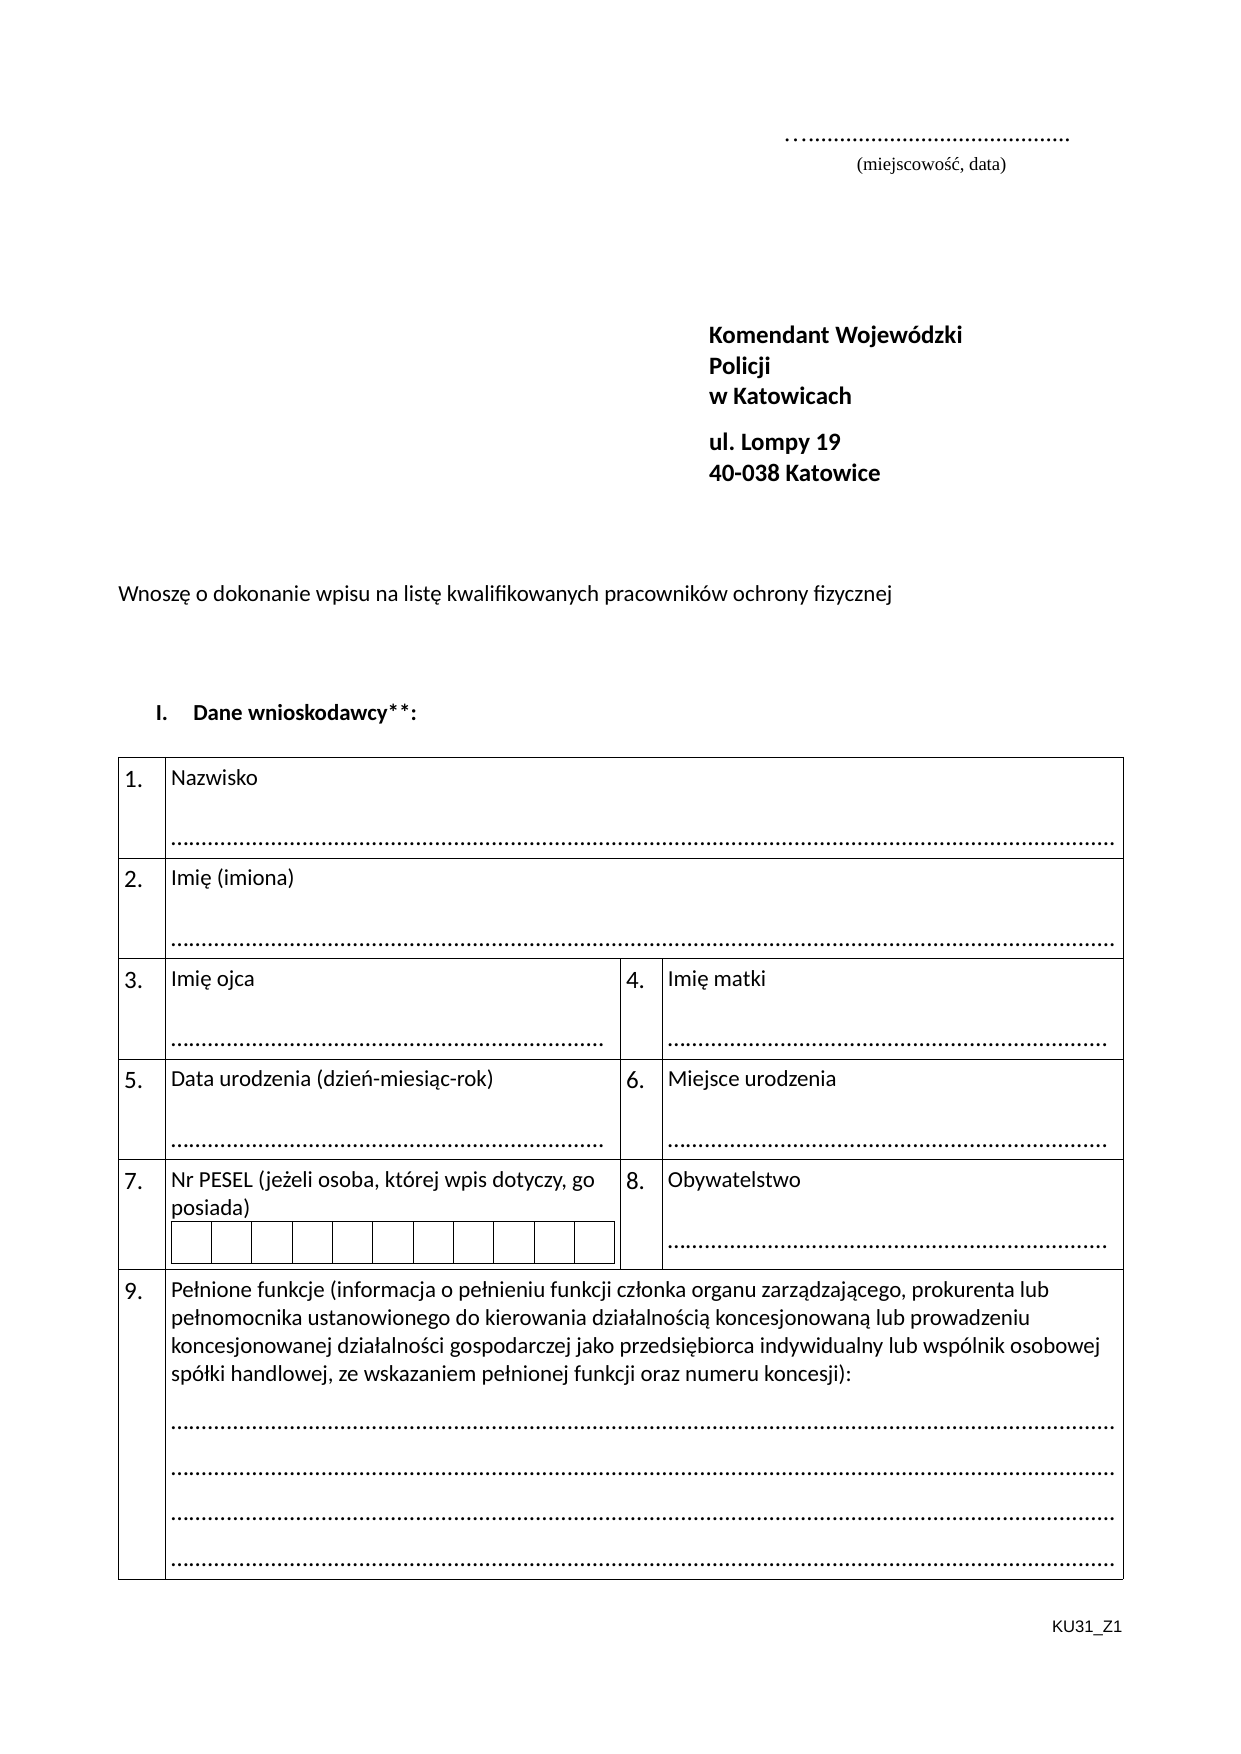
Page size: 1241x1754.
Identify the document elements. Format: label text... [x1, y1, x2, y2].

table_header [172, 1222, 211, 1263]
text Komendant Wojewódzki Policji [118, 319, 1122, 380]
text Wnoszę o dokonanie wpisu na listę kwalifikowanych pracowników ochrony fizycznej [118, 579, 1122, 607]
list Dane wnioskodawcy**: [156, 698, 1122, 726]
table_header Nazwisko …................................................................................................................................................... [166, 758, 1123, 857]
text w Katowicach [118, 380, 1122, 411]
table_cell 2. [119, 859, 165, 958]
table_cell Imię ojca ….................................................................. [166, 959, 620, 1059]
table_header [373, 1222, 413, 1263]
table_cell 6. [621, 1060, 662, 1159]
table_cell Pełnione funkcje (informacja o pełnieniu funkcji członka organu zarządzającego, prokurenta lub pełnomocnika ustanowionego do kierowania działalnością koncesjonowaną lub prowadzeniu koncesjonowanej działalności gospodarczej jako przedsiębiorca indywidualny lub wspólnik osobowej spółki handlowej, ze wskazaniem pełnionej funkcji oraz numeru koncesji): …...................................................................................................................................................…...................................................................................................................................................…...................................................................................................................................................…................................................................................................................................................... [166, 1270, 1123, 1578]
text ul. Lompy 19 [118, 426, 1122, 457]
text 40-038 Katowice [118, 457, 1122, 487]
table_cell 3. [119, 959, 165, 1059]
table_header [494, 1222, 534, 1263]
table_cell Miejsce urodzenia …................................................................... [663, 1060, 1123, 1159]
table_header [414, 1222, 453, 1263]
table_header [212, 1222, 251, 1263]
table_cell Nr PESEL (jeżeli osoba, której wpis dotyczy, go posiada) [166, 1160, 620, 1269]
table_cell Imię (imiona) …................................................................................................................................................... [166, 859, 1123, 958]
table_header [293, 1222, 332, 1263]
table_header [454, 1222, 493, 1263]
table_header [252, 1222, 292, 1263]
table_header 1. [119, 758, 165, 857]
table_cell Data urodzenia (dzień-miesiąc-rok) ….................................................................. [166, 1060, 620, 1159]
table_header [535, 1222, 574, 1263]
table_header [333, 1222, 372, 1263]
table_cell Obywatelstwo …................................................................... [663, 1160, 1123, 1269]
table_cell 7. [119, 1160, 165, 1269]
text (miejscowość, data) [118, 147, 1122, 176]
table_cell Imię matki …................................................................... [663, 959, 1123, 1059]
table_cell 9. [119, 1270, 165, 1578]
table_cell 5. [119, 1060, 165, 1159]
table_cell 8. [621, 1160, 662, 1269]
table_header [575, 1222, 614, 1263]
table_cell 4. [621, 959, 662, 1059]
text ….......................................... [118, 118, 1122, 147]
